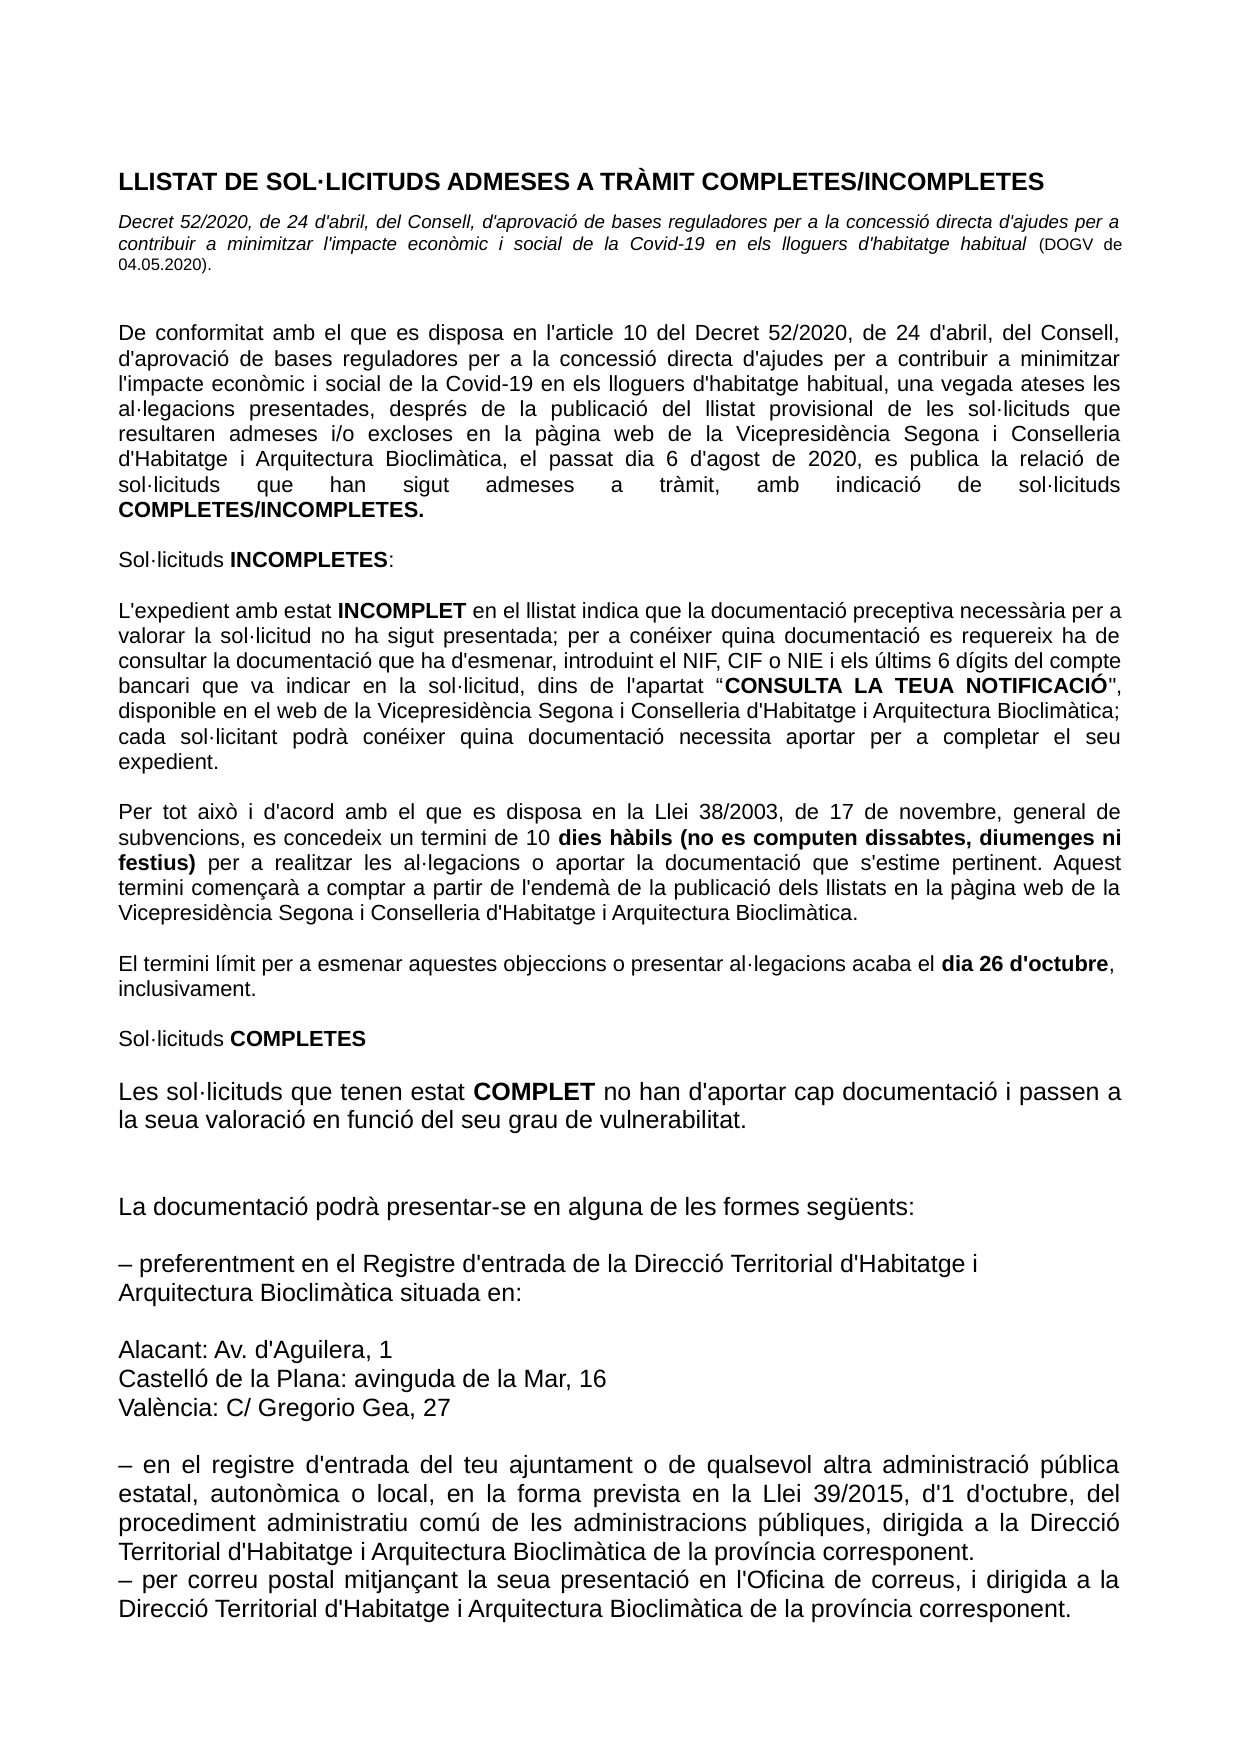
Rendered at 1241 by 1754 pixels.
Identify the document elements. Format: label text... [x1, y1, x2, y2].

text Decret 52/2020, de 24 d'abril, del Consell, d'aprovació de bases reguladores per a la concessió directa d'ajudes per a contribuir a minimitzar l'impacte econòmic i social de la Covid-19 en els lloguers d'habitatge habitual (DOGV de 04.05.2020). [118, 211, 1122, 273]
text Arquitectura Bioclimàtica situada en: [118, 1278, 1122, 1306]
text – per correu postal mitjançant la seua presentació en l'Oficina de correus, i dirigida a la Direcció Territorial d'Habitatge i Arquitectura Bioclimàtica de la província corresponent. [118, 1565, 1122, 1623]
text Sol·licituds INCOMPLETES: [118, 547, 1122, 572]
text Per tot això i d'acord amb el que es disposa en la Llei 38/2003, de 17 de novembre, general de subvencions, es concedeix un termini de 10 dies hàbils (no es computen dissabtes, diumenges ni festius) per a realitzar les al·legacions o aportar la documentació que s'estime pertinent. Aquest termini començarà a comptar a partir de l'endemà de la publicació dels llistats en la pàgina web de la Vicepresidència Segona i Conselleria d'Habitatge i Arquitectura Bioclimàtica. [118, 799, 1122, 925]
text València: C/ Gregorio Gea, 27 [118, 1393, 1122, 1421]
text – preferentment en el Registre d'entrada de la Direcció Territorial d'Habitatge i [118, 1249, 1122, 1278]
text Les sol·licituds que tenen estat COMPLET no han d'aportar cap documentació i passen a la seua valoració en funció del seu grau de vulnerabilitat. [118, 1076, 1122, 1134]
text Sol·licituds COMPLETES [118, 1026, 1122, 1051]
text L'expedient amb estat INCOMPLET en el llistat indica que la documentació preceptiva necessària per a valorar la sol·licitud no ha sigut presentada; per a conéixer quina documentació es requereix ha de consultar la documentació que ha d'esmenar, introduint el NIF, CIF o NIE i els últims 6 dígits del compte bancari que va indicar en la sol·licitud, dins de l'apartat “CONSULTA LA TEUA NOTIFICACIÓ", disponible en el web de la Vicepresidència Segona i Conselleria d'Habitatge i Arquitectura Bioclimàtica; cada sol·licitant podrà conéixer quina documentació necessita aportar per a completar el seu expedient. [118, 597, 1122, 774]
text – en el registre d'entrada del teu ajuntament o de qualsevol altra administració pública estatal, autonòmica o local, en la forma prevista en la Llei 39/2015, d'1 d'octubre, del procediment administratiu comú de les administracions públiques, dirigida a la Direcció Territorial d'Habitatge i Arquitectura Bioclimàtica de la província corresponent. [118, 1450, 1122, 1565]
text LLISTAT DE SOL·LICITUDS ADMESES A TRÀMIT COMPLETES/INCOMPLETES [118, 167, 1122, 196]
text El termini límit per a esmenar aquestes objeccions o presentar al·legacions acaba el dia 26 d'octubre, inclusivament. [118, 950, 1122, 1001]
text Alacant: Av. d'Aguilera, 1 [118, 1335, 1122, 1364]
text La documentació podrà presentar-se en alguna de les formes següents: [118, 1191, 1122, 1220]
text De conformitat amb el que es disposa en l'article 10 del Decret 52/2020, de 24 d'abril, del Consell, d'aprovació de bases reguladores per a la concessió directa d'ajudes per a contribuir a minimitzar l'impacte econòmic i social de la Covid-19 en els lloguers d'habitatge habitual, una vegada ateses les al·legacions presentades, després de la publicació del llistat provisional de les sol·licituds que resultaren admeses i/o excloses en la pàgina web de la Vicepresidència Segona i Conselleria d'Habitatge i Arquitectura Bioclimàtica, el passat dia 6 d'agost de 2020, es publica la relació de sol·licituds que han sigut admeses a tràmit, amb indicació de sol·licituds COMPLETES/INCOMPLETES. [118, 320, 1122, 522]
text Castelló de la Plana: avinguda de la Mar, 16 [118, 1364, 1122, 1393]
